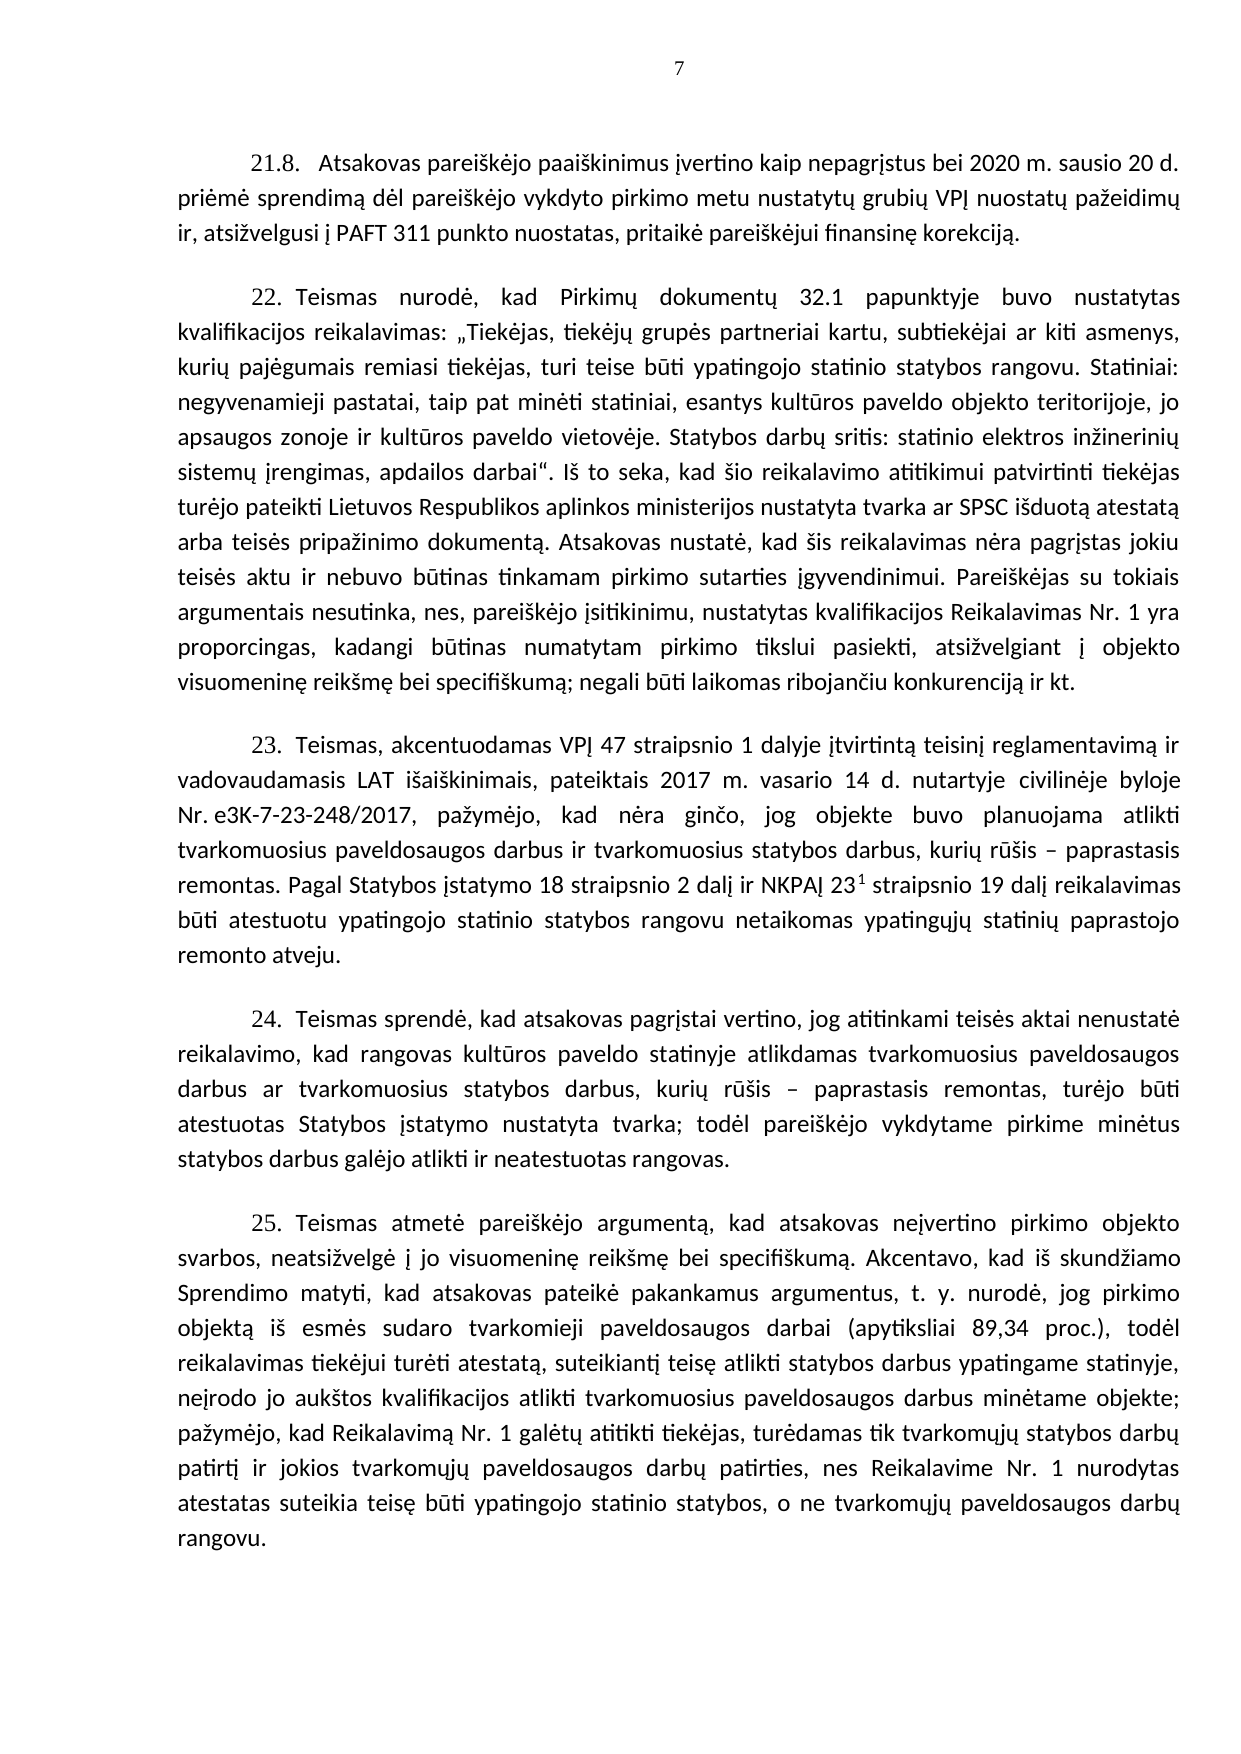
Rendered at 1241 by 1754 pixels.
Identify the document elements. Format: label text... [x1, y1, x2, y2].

text 21.8. Atsakovas pareiškėjo paaiškinimus įvertino kaip nepagrįstus bei 2020 m. sausio 20 d. priėmė sprendimą dėl pareiškėjo vykdyto pirkimo metu nustatytų grubių VPĮ nuostatų pažeidimų ir, atsižvelgusi į PAFT 311 punkto nuostatas, pritaikė pareiškėjui finansinę korekciją. [177, 147, 1181, 247]
text 23. Teismas, akcentuodamas VPĮ 47 straipsnio 1 dalyje įtvirtintą teisinį reglamentavimą ir vadovaudamasis LAT išaiškinimais, pateiktais 2017 m. vasario 14 d. nutartyje civilinėje byloje Nr. e3K-7-23-248/2017, pažymėjo, kad nėra ginčo, jog objekte buvo planuojama atlikti tvarkomuosius paveldosaugos darbus ir tvarkomuosius statybos darbus, kurių rūšis – paprastasis remontas. Pagal Statybos įstatymo 18 straipsnio 2 dalį ir NKPAĮ 231 straipsnio 19 dalį reikalavimas būti atestuotu ypatingojo statinio statybos rangovu netaikomas ypatingųjų statinių paprastojo remonto atveju. [177, 729, 1181, 970]
text 22. Teismas nurodė, kad Pirkimų dokumentų 32.1 papunktyje buvo nustatytas kvalifikacijos reikalavimas: „Tiekėjas, tiekėjų grupės partneriai kartu, subtiekėjai ar kiti asmenys, kurių pajėgumais remiasi tiekėjas, turi teise būti ypatingojo statinio statybos rangovu. Statiniai: negyvenamieji pastatai, taip pat minėti statiniai, esantys kultūros paveldo objekto teritorijoje, jo apsaugos zonoje ir kultūros paveldo vietovėje. Statybos darbų sritis: statinio elektros inžinerinių sistemų įrengimas, apdailos darbai“. Iš to seka, kad šio reikalavimo atitikimui patvirtinti tiekėjas turėjo pateikti Lietuvos Respublikos aplinkos ministerijos nustatyta tvarka ar SPSC išduotą atestatą arba teisės pripažinimo dokumentą. Atsakovas nustatė, kad šis reikalavimas nėra pagrįstas jokiu teisės aktu ir nebuvo būtinas tinkamam pirkimo sutarties įgyvendinimui. Pareiškėjas su tokiais argumentais nesutinka, nes, pareiškėjo įsitikinimu, nustatytas kvalifikacijos Reikalavimas Nr. 1 yra proporcingas, kadangi būtinas numatytam pirkimo tikslui pasiekti, atsižvelgiant į objekto visuomeninę reikšmę bei specifiškumą; negali būti laikomas ribojančiu konkurenciją ir kt. [177, 281, 1181, 696]
text 24. Teismas sprendė, kad atsakovas pagrįstai vertino, jog atitinkami teisės aktai nenustatė reikalavimo, kad rangovas kultūros paveldo statinyje atlikdamas tvarkomuosius paveldosaugos darbus ar tvarkomuosius statybos darbus, kurių rūšis – paprastasis remontas, turėjo būti atestuotas Statybos įstatymo nustatyta tvarka; todėl pareiškėjo vykdytame pirkime minėtus statybos darbus galėjo atlikti ir neatestuotas rangovas. [177, 1003, 1181, 1174]
text 25. Teismas atmetė pareiškėjo argumentą, kad atsakovas neįvertino pirkimo objekto svarbos, neatsižvelgė į jo visuomeninę reikšmę bei specifiškumą. Akcentavo, kad iš skundžiamo Sprendimo matyti, kad atsakovas pateikė pakankamus argumentus, t. y. nurodė, jog pirkimo objektą iš esmės sudaro tvarkomieji paveldosaugos darbai (apytiksliai 89,34 proc.), todėl reikalavimas tiekėjui turėti atestatą, suteikiantį teisę atlikti statybos darbus ypatingame statinyje, neįrodo jo aukštos kvalifikacijos atlikti tvarkomuosius paveldosaugos darbus minėtame objekte; pažymėjo, kad Reikalavimą Nr. 1 galėtų atitikti tiekėjas, turėdamas tik tvarkomųjų statybos darbų patirtį ir jokios tvarkomųjų paveldosaugos darbų patirties, nes Reikalavime Nr. 1 nurodytas atestatas suteikia teisę būti ypatingojo statinio statybos, o ne tvarkomųjų paveldosaugos darbų rangovu. [177, 1207, 1181, 1552]
